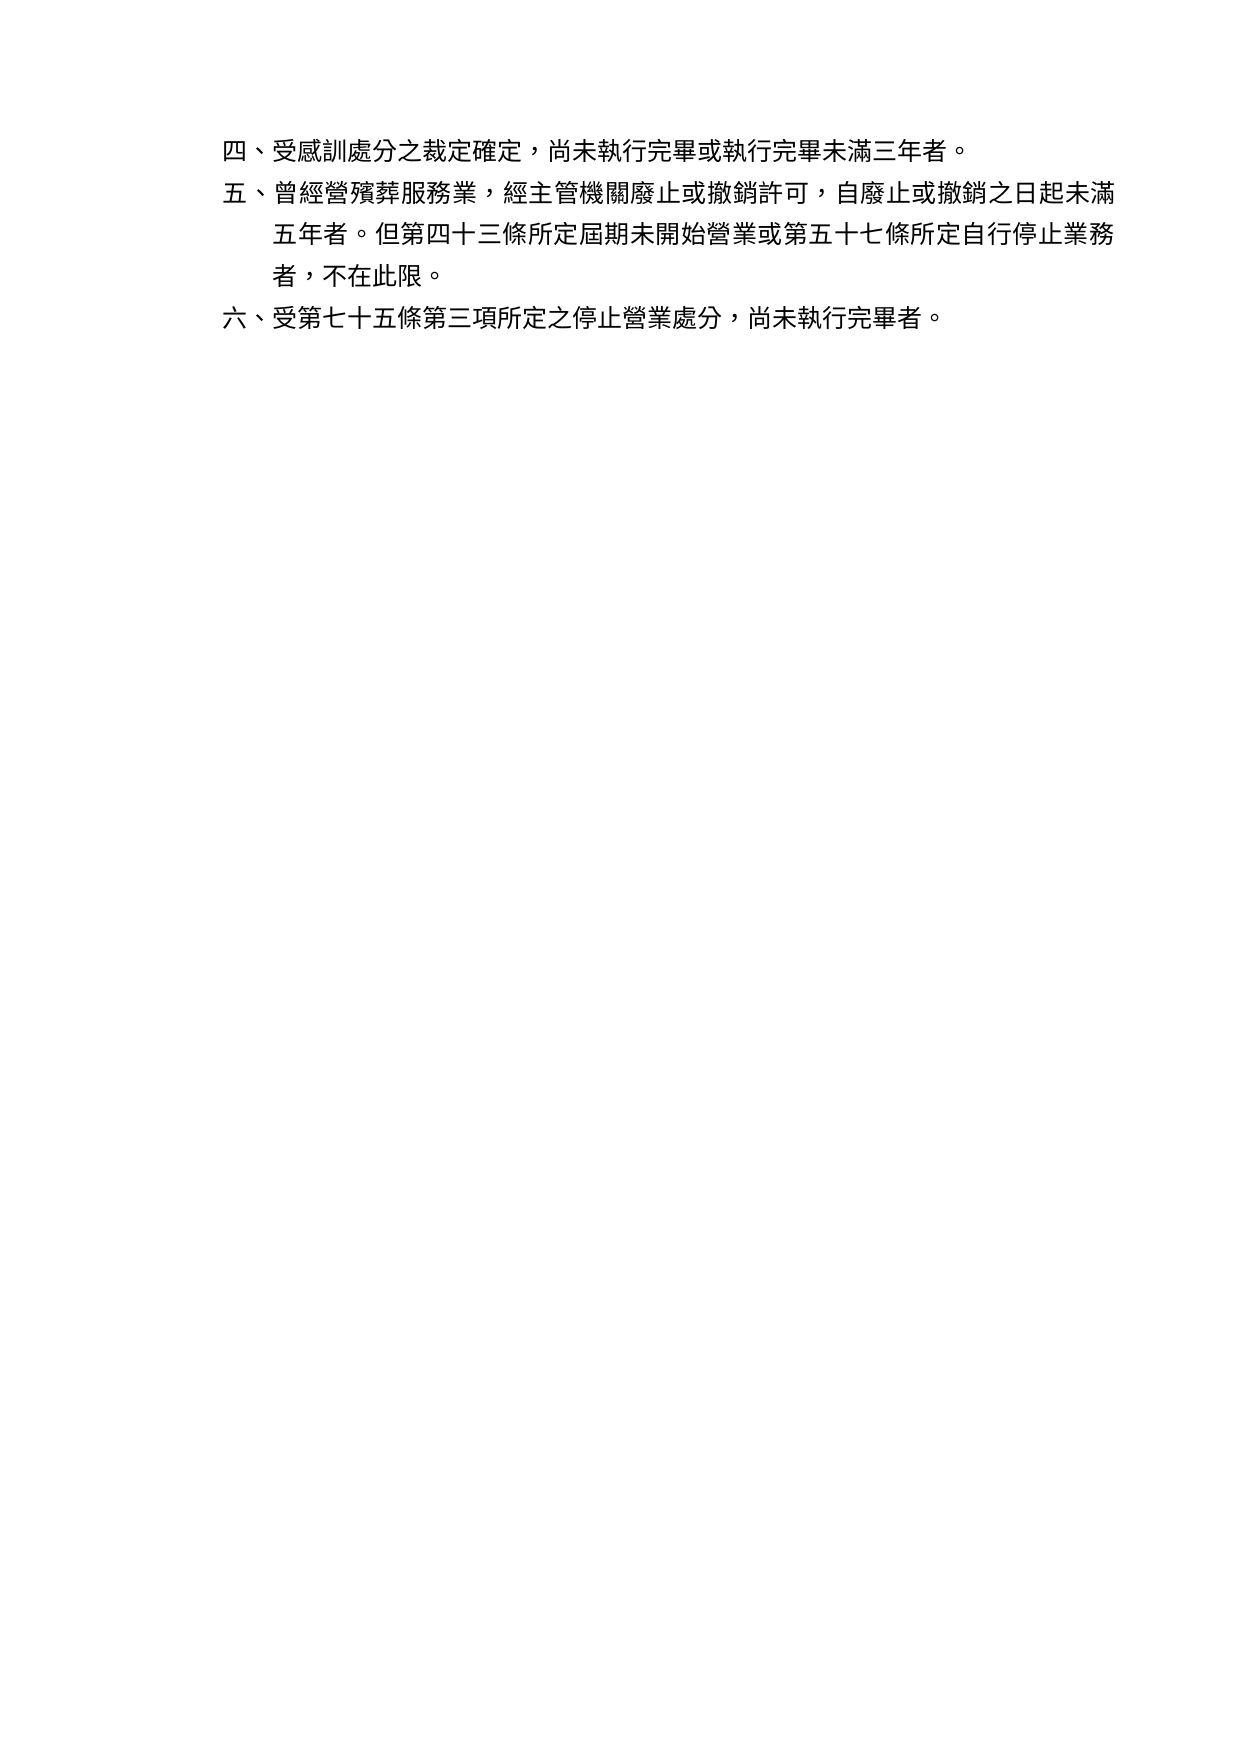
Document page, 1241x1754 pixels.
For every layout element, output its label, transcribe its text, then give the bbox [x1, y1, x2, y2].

text 四、受感訓處分之裁定確定，尚未執行完畢或執行完畢未滿三年者。 [223, 127, 1116, 169]
text 五、曾經營殯葬服務業，經主管機關廢止或撤銷許可，自廢止或撤銷之日起未滿五年者。但第四十三條所定屆期未開始營業或第五十七條所定自行停止業務者，不在此限。 [223, 169, 1116, 294]
text 六、受第七十五條第三項所定之停止營業處分，尚未執行完畢者。 [223, 294, 1116, 335]
